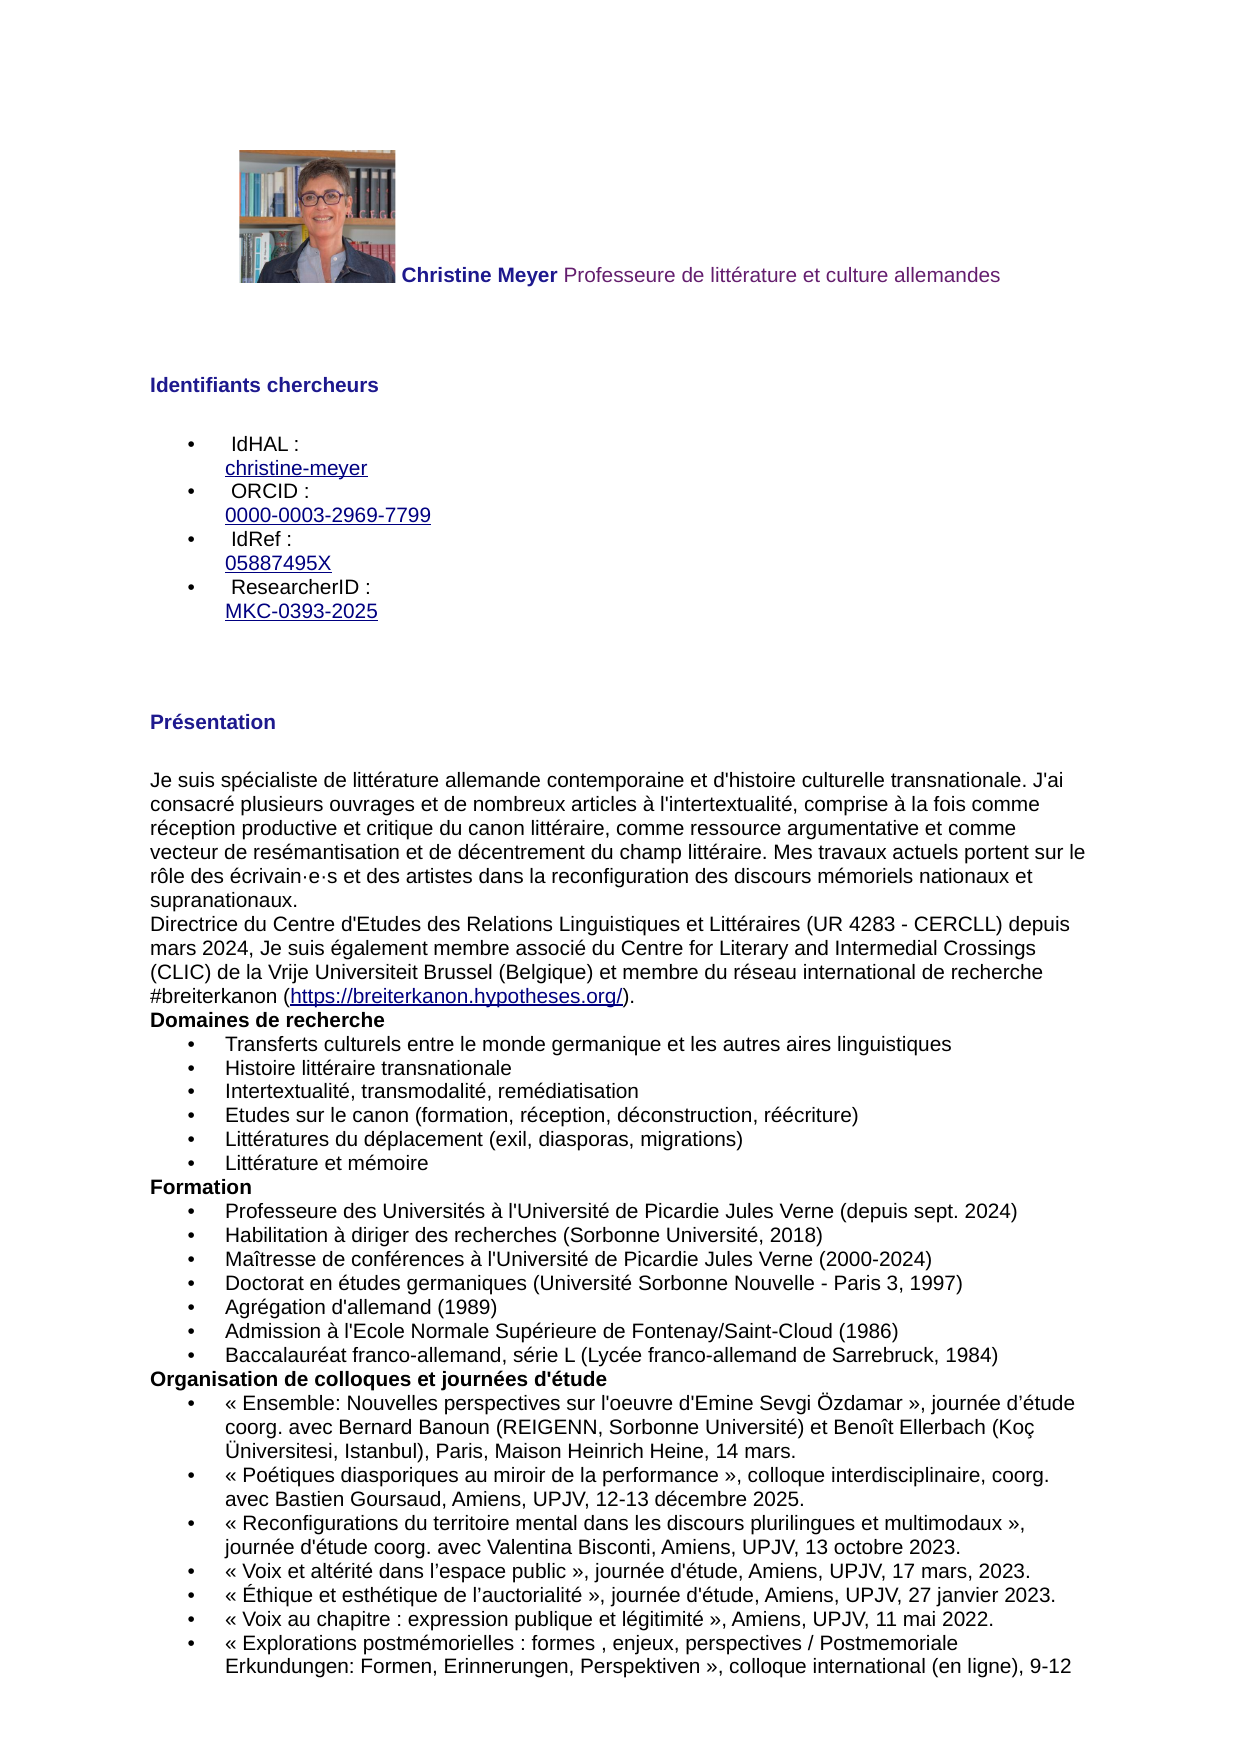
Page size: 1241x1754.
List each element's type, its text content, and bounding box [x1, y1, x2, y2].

text Formation [150, 1175, 1090, 1199]
list Agrégation d'allemand (1989) [187, 1295, 1090, 1319]
text Je suis spécialiste de littérature allemande contemporaine et d'histoire culturelle transnationale. J'ai consacré plusieurs ouvrages et de nombreux articles à l'intertextualité, comprise à la fois comme réception productive et critique du canon littéraire, comme ressource argumentative et comme vecteur de resémantisation et de décentrement du champ littéraire. Mes travaux actuels portent sur le rôle des écrivain·e·s et des artistes dans la reconfiguration des discours mémoriels nationaux et supranationaux. [150, 768, 1090, 912]
list « Poétiques diasporiques au miroir de la performance », colloque interdisciplinaire, coorg. avec Bastien Goursaud, Amiens, UPJV, 12-13 décembre 2025. [187, 1463, 1090, 1511]
list 0000-0003-2969-7799 [187, 503, 1090, 527]
subtitle Christine Meyer Professeure de littérature et culture allemandes [150, 150, 1090, 287]
list christine-meyer [187, 455, 1090, 479]
list IdRef : [187, 527, 1090, 551]
picture [239, 150, 396, 283]
list Admission à l'Ecole Normale Supérieure de Fontenay/Saint-Cloud (1986) [187, 1319, 1090, 1343]
list « Éthique et esthétique de l’auctorialité », journée d'étude, Amiens, UPJV, 27 janvier 2023. [187, 1582, 1090, 1606]
list Doctorat en études germaniques (Université Sorbonne Nouvelle - Paris 3, 1997) [187, 1271, 1090, 1295]
text Domaines de recherche [150, 1007, 1090, 1031]
list Histoire littéraire transnationale [187, 1055, 1090, 1079]
list ResearcherID : [187, 575, 1090, 599]
list Intertextualité, transmodalité, remédiatisation [187, 1079, 1090, 1103]
list Habilitation à diriger des recherches (Sorbonne Université, 2018) [187, 1223, 1090, 1247]
list « Reconfigurations du territoire mental dans les discours plurilingues et multimodaux », journée d'étude coorg. avec Valentina Bisconti, Amiens, UPJV, 13 octobre 2023. [187, 1511, 1090, 1558]
list Baccalauréat franco-allemand, série L (Lycée franco-allemand de Sarrebruck, 1984) [187, 1343, 1090, 1367]
subtitle Présentation [150, 709, 1090, 733]
list « Explorations postmémorielles : formes , enjeux, perspectives / Postmemoriale Erkundungen: Formen, Erinnerungen, Perspektiven », colloque international (en ligne), 9-12 [187, 1630, 1090, 1678]
list « Ensemble: Nouvelles perspectives sur l'oeuvre d'Emine Sevgi Özdamar », journée d’étude coorg. avec Bernard Banoun (REIGENN, Sorbonne Université) et Benoît Ellerbach (Koç Üniversitesi, Istanbul), Paris, Maison Heinrich Heine, 14 mars. [187, 1391, 1090, 1463]
list « Voix au chapitre : expression publique et légitimité », Amiens, UPJV, 11 mai 2022. [187, 1606, 1090, 1630]
text Organisation de colloques et journées d'étude [150, 1367, 1090, 1391]
list IdHAL : [187, 431, 1090, 455]
list ORCID : [187, 479, 1090, 503]
list « Voix et altérité dans l’espace public », journée d'étude, Amiens, UPJV, 17 mars, 2023. [187, 1558, 1090, 1582]
list 05887495X [187, 551, 1090, 575]
list Transferts culturels entre le monde germanique et les autres aires linguistiques [187, 1031, 1090, 1055]
list Etudes sur le canon (formation, réception, déconstruction, réécriture) [187, 1103, 1090, 1127]
subtitle Identifiants chercheurs [150, 373, 1090, 397]
list Littérature et mémoire [187, 1151, 1090, 1175]
text Directrice du Centre d'Etudes des Relations Linguistiques et Littéraires (UR 4283 - CERCLL) depuis mars 2024, Je suis également membre associé du Centre for Literary and Intermedial Crossings (CLIC) de la Vrije Universiteit Brussel (Belgique) et membre du réseau international de recherche #breiterkanon (https://breiterkanon.hypotheses.org/). [150, 912, 1090, 1007]
list Littératures du déplacement (exil, diasporas, migrations) [187, 1127, 1090, 1151]
list Maîtresse de conférences à l'Université de Picardie Jules Verne (2000-2024) [187, 1247, 1090, 1271]
list Professeure des Universités à l'Université de Picardie Jules Verne (depuis sept. 2024) [187, 1199, 1090, 1223]
list MKC-0393-2025 [187, 599, 1090, 623]
